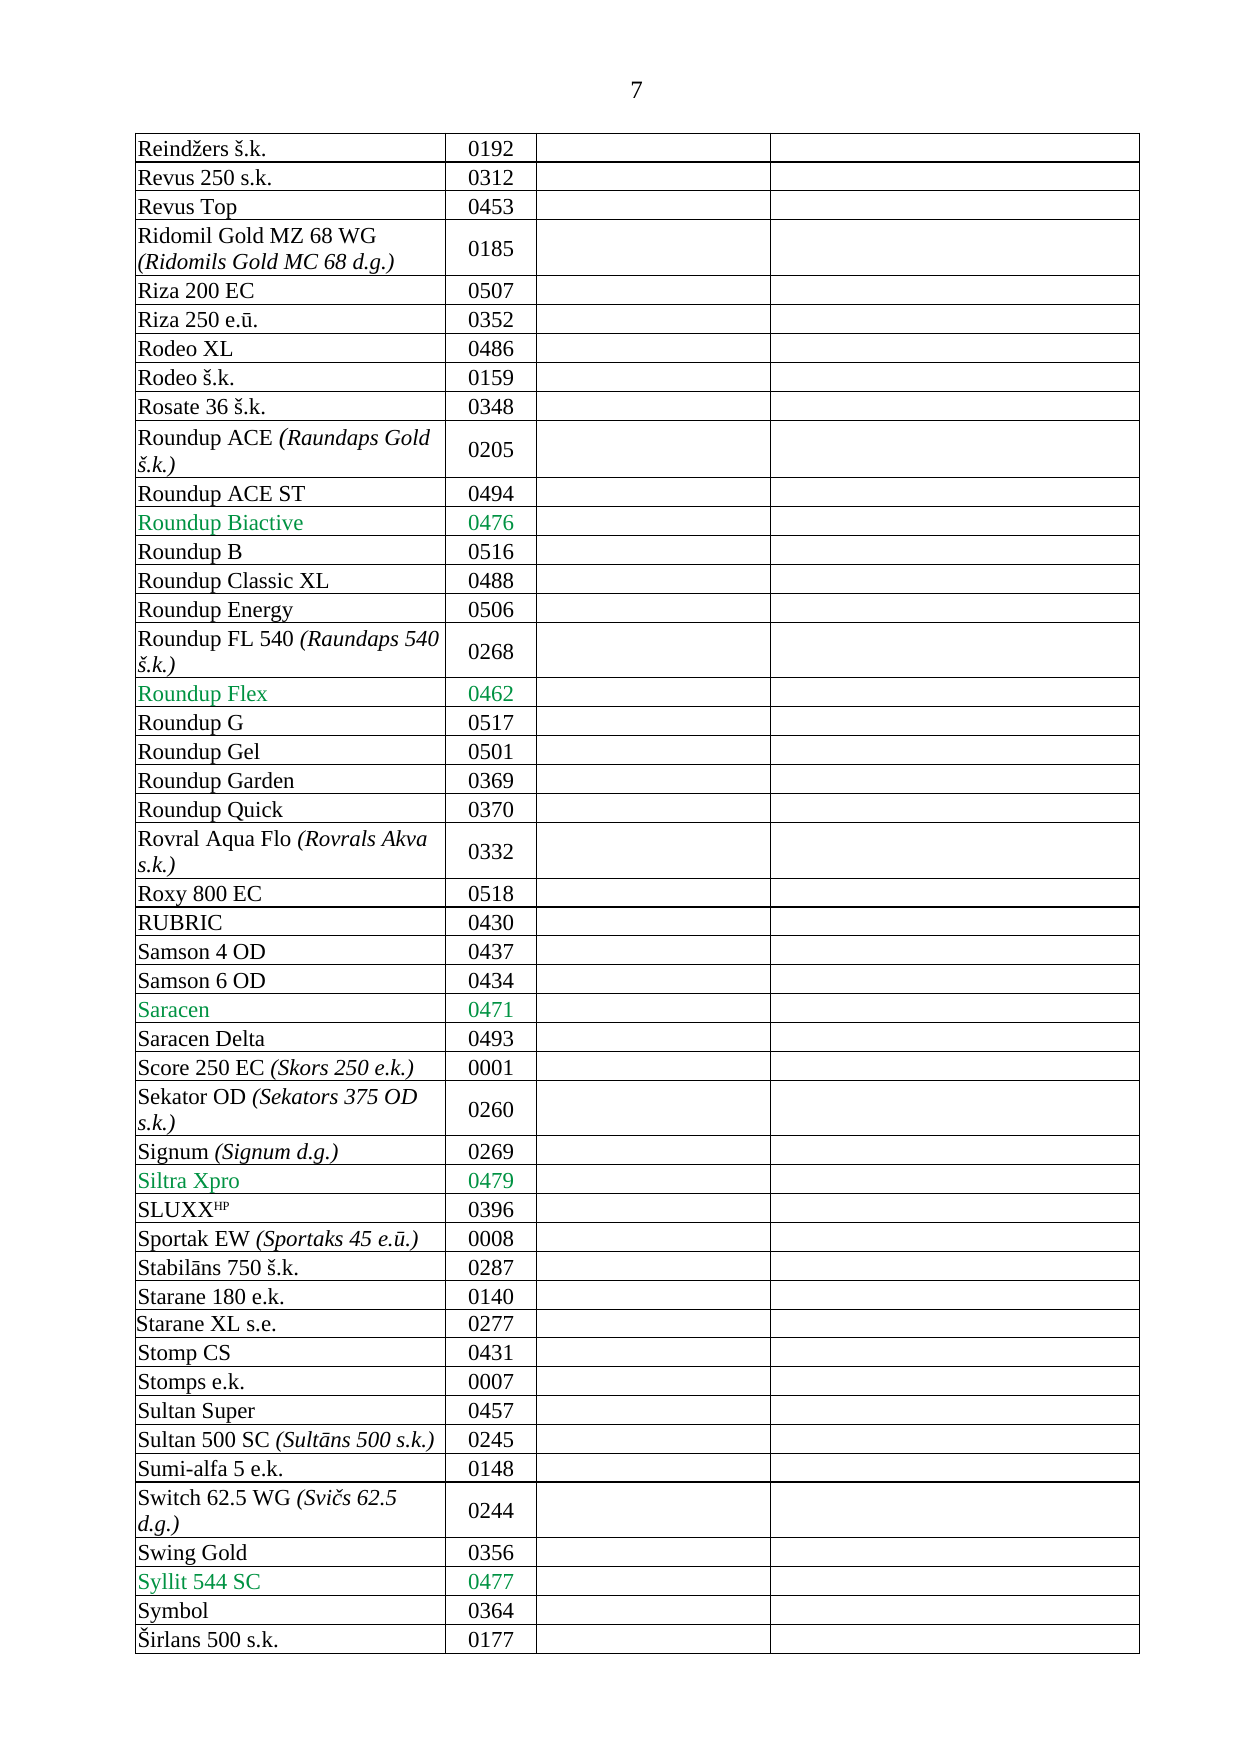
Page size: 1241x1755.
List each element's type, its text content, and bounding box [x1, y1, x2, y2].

table_cell [537, 392, 770, 419]
table_cell 0476 [446, 507, 536, 535]
table_cell 0007 [446, 1367, 536, 1394]
table_cell [537, 1081, 770, 1135]
table_cell Symbol [136, 1596, 445, 1623]
table_cell [537, 1367, 770, 1394]
table_cell Syllit 544 SC [136, 1567, 445, 1594]
table_cell [771, 936, 1139, 964]
table_cell 0332 [446, 823, 536, 877]
table_cell 0437 [446, 936, 536, 964]
table_cell Roundup Energy [136, 594, 445, 622]
table_cell 0396 [446, 1194, 536, 1222]
table_cell [537, 191, 770, 219]
table_cell [537, 1596, 770, 1623]
table_cell RUBRIC [136, 908, 445, 935]
table_cell [771, 163, 1139, 190]
table_cell [537, 1223, 770, 1251]
table_cell 0493 [446, 1023, 536, 1051]
table_cell [771, 1625, 1139, 1652]
table_cell 0457 [446, 1396, 536, 1423]
table_cell 0494 [446, 478, 536, 506]
table_cell Stomps e.k. [136, 1367, 445, 1394]
table_cell [771, 478, 1139, 506]
table_cell [537, 879, 770, 906]
table_cell [771, 736, 1139, 764]
table_cell Sultan 500 SC (Sultāns 500 s.k.) [136, 1425, 445, 1452]
table_cell [771, 1252, 1139, 1280]
table_cell [537, 1023, 770, 1051]
table_cell [771, 363, 1139, 391]
table_cell Swing Gold [136, 1538, 445, 1566]
table_cell [771, 965, 1139, 993]
table_cell [771, 134, 1139, 161]
table_cell 0369 [446, 765, 536, 793]
table_cell 0364 [446, 1596, 536, 1623]
table_cell 0277 [446, 1310, 536, 1337]
table_cell 0506 [446, 594, 536, 622]
table_cell [537, 334, 770, 362]
table_cell Starane XL s.e. [136, 1310, 445, 1337]
table_cell Roundup ACE (Raundaps Gold š.k.) [136, 421, 445, 477]
table_cell 0159 [446, 363, 536, 391]
table_cell [771, 994, 1139, 1022]
table_cell 0312 [446, 163, 536, 190]
table_cell [771, 623, 1139, 677]
table_cell [771, 1454, 1139, 1481]
table_cell 0516 [446, 536, 536, 564]
table_cell 0269 [446, 1136, 536, 1164]
table_cell Riza 250 e.ū. [136, 305, 445, 333]
table_cell 0453 [446, 191, 536, 219]
table_cell SLUXXHP [136, 1194, 445, 1222]
table_cell [537, 1625, 770, 1652]
table_cell Rovral Aqua Flo (Rovrals Akva s.k.) [136, 823, 445, 877]
table_cell Roundup B [136, 536, 445, 564]
table_cell [771, 1538, 1139, 1566]
table_cell [537, 1396, 770, 1423]
table_cell Roundup Classic XL [136, 565, 445, 593]
table_cell [771, 1052, 1139, 1080]
table_cell Roundup FL 540 (Raundaps 540 š.k.) [136, 623, 445, 677]
table_cell Rodeo š.k. [136, 363, 445, 391]
table_cell [771, 220, 1139, 275]
table_cell Sportak EW (Sportaks 45 e.ū.) [136, 1223, 445, 1251]
table_cell [537, 163, 770, 190]
table_cell 0008 [446, 1223, 536, 1251]
table_cell [537, 1136, 770, 1164]
table_cell Score 250 EC (Skors 250 e.k.) [136, 1052, 445, 1080]
table_cell [771, 1338, 1139, 1366]
table_cell [537, 707, 770, 735]
table_cell [537, 1252, 770, 1280]
table_cell [771, 1223, 1139, 1251]
table_cell [771, 334, 1139, 362]
table_cell [537, 1310, 770, 1337]
table_cell 0488 [446, 565, 536, 593]
table_cell Samson 4 OD [136, 936, 445, 964]
table_cell Saracen Delta [136, 1023, 445, 1051]
table_cell [771, 1136, 1139, 1164]
table_cell [771, 1396, 1139, 1423]
table_cell [537, 507, 770, 535]
table_cell 0140 [446, 1281, 536, 1309]
table_cell Saracen [136, 994, 445, 1022]
table_cell [771, 305, 1139, 333]
table_cell [771, 565, 1139, 593]
table_cell [771, 1081, 1139, 1135]
table_cell Stomp CS [136, 1338, 445, 1366]
table_cell 0192 [446, 134, 536, 161]
table_cell [537, 1454, 770, 1481]
table_cell [771, 1310, 1139, 1337]
table_cell [771, 536, 1139, 564]
table_cell 0001 [446, 1052, 536, 1080]
table_cell [771, 765, 1139, 793]
table_cell [537, 1194, 770, 1222]
table_cell [537, 594, 770, 622]
table_cell [537, 1483, 770, 1537]
table_cell [537, 623, 770, 677]
table_cell 0185 [446, 220, 536, 275]
table_cell Starane 180 e.k. [136, 1281, 445, 1309]
table_cell Rosate 36 š.k. [136, 392, 445, 419]
table_cell 0471 [446, 994, 536, 1022]
table_cell [537, 823, 770, 877]
table_cell Revus 250 s.k. [136, 163, 445, 190]
table_cell Signum (Signum d.g.) [136, 1136, 445, 1164]
table_cell [771, 421, 1139, 477]
table_cell Stabilāns 750 š.k. [136, 1252, 445, 1280]
table_cell Roundup Gel [136, 736, 445, 764]
table_cell Roundup Garden [136, 765, 445, 793]
table_cell [537, 1538, 770, 1566]
table_cell Roxy 800 EC [136, 879, 445, 906]
table_cell Siltra Xpro [136, 1165, 445, 1193]
table_cell [771, 594, 1139, 622]
table_cell Reindžers š.k. [136, 134, 445, 161]
table_cell 0245 [446, 1425, 536, 1452]
table_cell [771, 507, 1139, 535]
table_cell Switch 62.5 WG (Svičs 62.5 d.g.) [136, 1483, 445, 1537]
table_cell Revus Top [136, 191, 445, 219]
table_cell [537, 276, 770, 304]
table_cell Roundup Quick [136, 794, 445, 822]
table_cell 0479 [446, 1165, 536, 1193]
table_cell [537, 965, 770, 993]
table_cell [771, 1023, 1139, 1051]
table_cell [537, 908, 770, 935]
table_cell [537, 536, 770, 564]
table_cell [537, 363, 770, 391]
table_cell [537, 794, 770, 822]
table_cell 0462 [446, 678, 536, 706]
table_cell Riza 200 EC [136, 276, 445, 304]
table_cell 0517 [446, 707, 536, 735]
table_cell [537, 1425, 770, 1452]
table_cell 0352 [446, 305, 536, 333]
table_cell 0434 [446, 965, 536, 993]
table_cell Širlans 500 s.k. [136, 1625, 445, 1652]
table_cell [771, 191, 1139, 219]
table_cell [771, 879, 1139, 906]
table_cell [537, 1052, 770, 1080]
table_cell Roundup Biactive [136, 507, 445, 535]
table_cell 0244 [446, 1483, 536, 1537]
table_cell [771, 1367, 1139, 1394]
table_cell [537, 1567, 770, 1594]
table_cell Samson 6 OD [136, 965, 445, 993]
table_cell [771, 1567, 1139, 1594]
table_cell [537, 936, 770, 964]
table_cell [537, 736, 770, 764]
table_cell [771, 1281, 1139, 1309]
table_cell [771, 1596, 1139, 1623]
table_cell Sultan Super [136, 1396, 445, 1423]
table_cell 0268 [446, 623, 536, 677]
table_cell [537, 1281, 770, 1309]
table_cell 0477 [446, 1567, 536, 1594]
table_cell 0148 [446, 1454, 536, 1481]
table_cell [537, 565, 770, 593]
table_cell [771, 707, 1139, 735]
table_cell 0486 [446, 334, 536, 362]
table_cell 0287 [446, 1252, 536, 1280]
table_cell [537, 305, 770, 333]
table_cell [771, 823, 1139, 877]
table_cell [537, 134, 770, 161]
table_cell [771, 678, 1139, 706]
table_cell Roundup ACE ST [136, 478, 445, 506]
table_cell Ridomil Gold MZ 68 WG (Ridomils Gold MC 68 d.g.) [136, 220, 445, 275]
table_cell [537, 678, 770, 706]
table_cell Roundup G [136, 707, 445, 735]
table_cell 0356 [446, 1538, 536, 1566]
table_cell [771, 1194, 1139, 1222]
table_cell [537, 421, 770, 477]
table_cell [771, 392, 1139, 419]
table_cell [537, 1338, 770, 1366]
table_cell 0518 [446, 879, 536, 906]
table_cell Roundup Flex [136, 678, 445, 706]
table_cell 0507 [446, 276, 536, 304]
table_cell [537, 220, 770, 275]
table_cell [537, 765, 770, 793]
table_cell 0177 [446, 1625, 536, 1652]
table_cell 0430 [446, 908, 536, 935]
table_cell Rodeo XL [136, 334, 445, 362]
table_cell Sekator OD (Sekators 375 OD s.k.) [136, 1081, 445, 1135]
table_cell 0348 [446, 392, 536, 419]
table_cell [771, 1483, 1139, 1537]
table_cell 0260 [446, 1081, 536, 1135]
table_cell [771, 908, 1139, 935]
table_cell [537, 994, 770, 1022]
table_cell 0370 [446, 794, 536, 822]
table_cell [771, 276, 1139, 304]
table_cell [771, 1425, 1139, 1452]
table_cell 0431 [446, 1338, 536, 1366]
table_cell [537, 1165, 770, 1193]
table_cell [771, 794, 1139, 822]
table_cell [537, 478, 770, 506]
table_cell [771, 1165, 1139, 1193]
table_cell 0205 [446, 421, 536, 477]
table_cell Sumi-alfa 5 e.k. [136, 1454, 445, 1481]
table_cell 0501 [446, 736, 536, 764]
